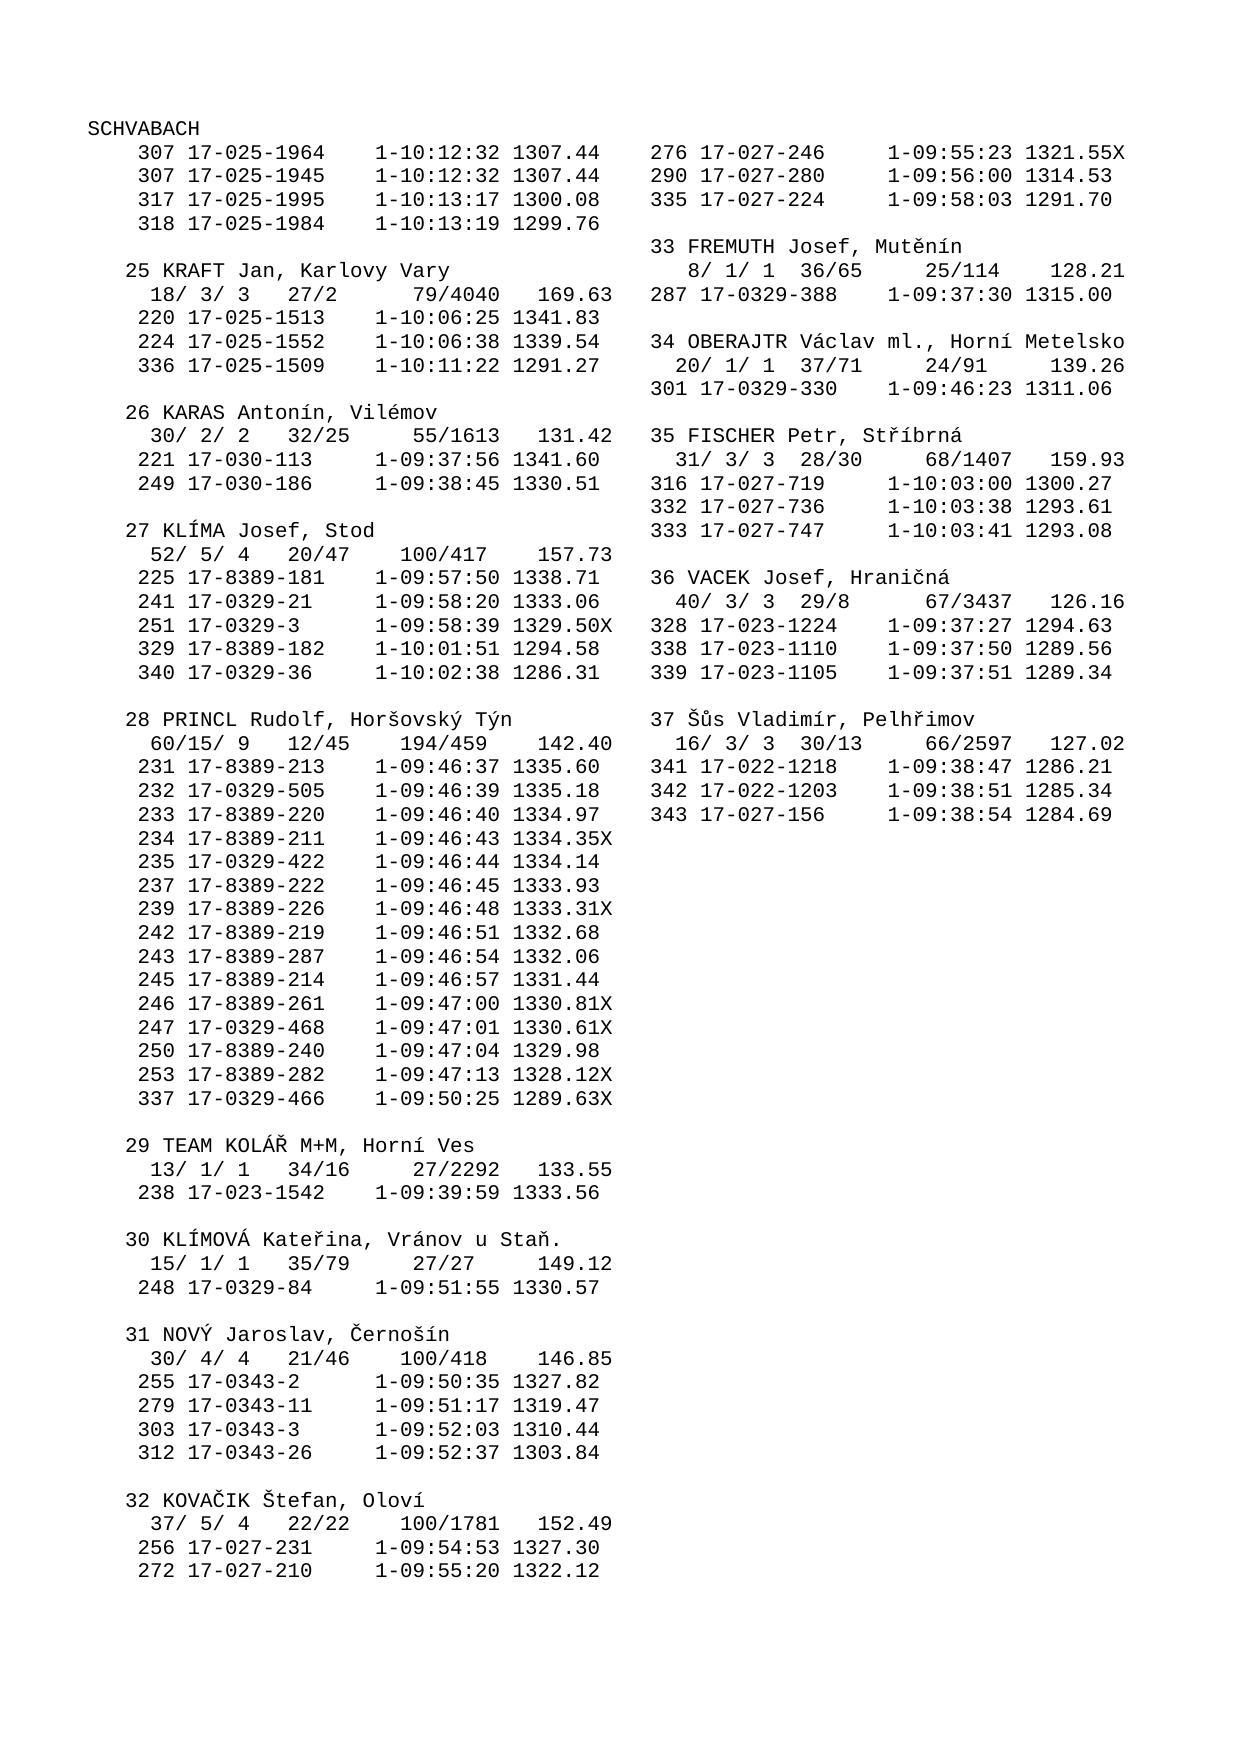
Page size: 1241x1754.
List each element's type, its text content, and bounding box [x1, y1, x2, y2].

text 221 17-030-113 1-09:37:56 1341.60 31/ 3/ 3 28/30 68/1407 159.93 [87, 449, 1157, 473]
text 225 17-8389-181 1-09:57:50 1338.71 36 VACEK Josef, Hraničná [87, 567, 1157, 591]
text 25 KRAFT Jan, Karlovy Vary 8/ 1/ 1 36/65 25/114 128.21 [87, 260, 1157, 284]
text 248 17-0329-84 1-09:51:55 1330.57 [87, 1277, 1157, 1300]
text 329 17-8389-182 1-10:01:51 1294.58 338 17-023-1110 1-09:37:50 1289.56 [87, 638, 1157, 662]
text 340 17-0329-36 1-10:02:38 1286.31 339 17-023-1105 1-09:37:51 1289.34 [87, 662, 1157, 686]
text 332 17-027-736 1-10:03:38 1293.61 [87, 496, 1157, 520]
text 233 17-8389-220 1-09:46:40 1334.97 343 17-027-156 1-09:38:54 1284.69 [87, 804, 1157, 827]
text 256 17-027-231 1-09:54:53 1327.30 [87, 1537, 1157, 1561]
text 307 17-025-1964 1-10:12:32 1307.44 276 17-027-246 1-09:55:23 1321.55X [87, 142, 1157, 165]
text 253 17-8389-282 1-09:47:13 1328.12X [87, 1064, 1157, 1088]
text 336 17-025-1509 1-10:11:22 1291.27 20/ 1/ 1 37/71 24/91 139.26 [87, 354, 1157, 378]
text 337 17-0329-466 1-09:50:25 1289.63X [87, 1088, 1157, 1111]
text 239 17-8389-226 1-09:46:48 1333.31X [87, 898, 1157, 922]
text 234 17-8389-211 1-09:46:43 1334.35X [87, 827, 1157, 851]
text 255 17-0343-2 1-09:50:35 1327.82 [87, 1371, 1157, 1395]
text 317 17-025-1995 1-10:13:17 1300.08 335 17-027-224 1-09:58:03 1291.70 [87, 189, 1157, 213]
text 32 KOVAČIK Štefan, Oloví [87, 1489, 1157, 1513]
text 231 17-8389-213 1-09:46:37 1335.60 341 17-022-1218 1-09:38:47 1286.21 [87, 757, 1157, 780]
text 247 17-0329-468 1-09:47:01 1330.61X [87, 1017, 1157, 1040]
text 60/15/ 9 12/45 194/459 142.40 16/ 3/ 3 30/13 66/2597 127.02 [87, 733, 1157, 757]
text 232 17-0329-505 1-09:46:39 1335.18 342 17-022-1203 1-09:38:51 1285.34 [87, 780, 1157, 804]
text 224 17-025-1552 1-10:06:38 1339.54 34 OBERAJTR Václav ml., Horní Metelsko [87, 331, 1157, 354]
text 220 17-025-1513 1-10:06:25 1341.83 [87, 307, 1157, 331]
text 251 17-0329-3 1-09:58:39 1329.50X 328 17-023-1224 1-09:37:27 1294.63 [87, 615, 1157, 638]
text 237 17-8389-222 1-09:46:45 1333.93 [87, 875, 1157, 898]
text 312 17-0343-26 1-09:52:37 1303.84 [87, 1442, 1157, 1466]
text 30 KLÍMOVÁ Kateřina, Vránov u Staň. [87, 1229, 1157, 1253]
text 241 17-0329-21 1-09:58:20 1333.06 40/ 3/ 3 29/8 67/3437 126.16 [87, 591, 1157, 615]
text 18/ 3/ 3 27/2 79/4040 169.63 287 17-0329-388 1-09:37:30 1315.00 [87, 284, 1157, 307]
text 243 17-8389-287 1-09:46:54 1332.06 [87, 946, 1157, 969]
text 245 17-8389-214 1-09:46:57 1331.44 [87, 969, 1157, 993]
text 28 PRINCL Rudolf, Horšovský Týn 37 Šůs Vladimír, Pelhřimov [87, 709, 1157, 733]
text 235 17-0329-422 1-09:46:44 1334.14 [87, 851, 1157, 875]
text 307 17-025-1945 1-10:12:32 1307.44 290 17-027-280 1-09:56:00 1314.53 [87, 165, 1157, 189]
text 301 17-0329-330 1-09:46:23 1311.06 [87, 378, 1157, 402]
text 33 FREMUTH Josef, Mutěnín [87, 236, 1157, 260]
text 272 17-027-210 1-09:55:20 1322.12 [87, 1561, 1157, 1584]
text 27 KLÍMA Josef, Stod 333 17-027-747 1-10:03:41 1293.08 [87, 520, 1157, 544]
text 13/ 1/ 1 34/16 27/2292 133.55 [87, 1158, 1157, 1182]
text 37/ 5/ 4 22/22 100/1781 152.49 [87, 1513, 1157, 1537]
text 26 KARAS Antonín, Vilémov [87, 402, 1157, 426]
text 242 17-8389-219 1-09:46:51 1332.68 [87, 922, 1157, 946]
text 250 17-8389-240 1-09:47:04 1329.98 [87, 1040, 1157, 1064]
text 29 TEAM KOLÁŘ M+M, Horní Ves [87, 1135, 1157, 1158]
text 52/ 5/ 4 20/47 100/417 157.73 [87, 544, 1157, 567]
text 303 17-0343-3 1-09:52:03 1310.44 [87, 1419, 1157, 1442]
text 318 17-025-1984 1-10:13:19 1299.76 [87, 213, 1157, 236]
text 279 17-0343-11 1-09:51:17 1319.47 [87, 1395, 1157, 1419]
text 30/ 4/ 4 21/46 100/418 146.85 [87, 1348, 1157, 1371]
text 30/ 2/ 2 32/25 55/1613 131.42 35 FISCHER Petr, Stříbrná [87, 426, 1157, 449]
text 249 17-030-186 1-09:38:45 1330.51 316 17-027-719 1-10:03:00 1300.27 [87, 473, 1157, 496]
text 246 17-8389-261 1-09:47:00 1330.81X [87, 993, 1157, 1017]
text 31 NOVÝ Jaroslav, Černošín [87, 1324, 1157, 1348]
text SCHVABACH [87, 118, 1157, 142]
text 15/ 1/ 1 35/79 27/27 149.12 [87, 1253, 1157, 1277]
text 238 17-023-1542 1-09:39:59 1333.56 [87, 1182, 1157, 1206]
